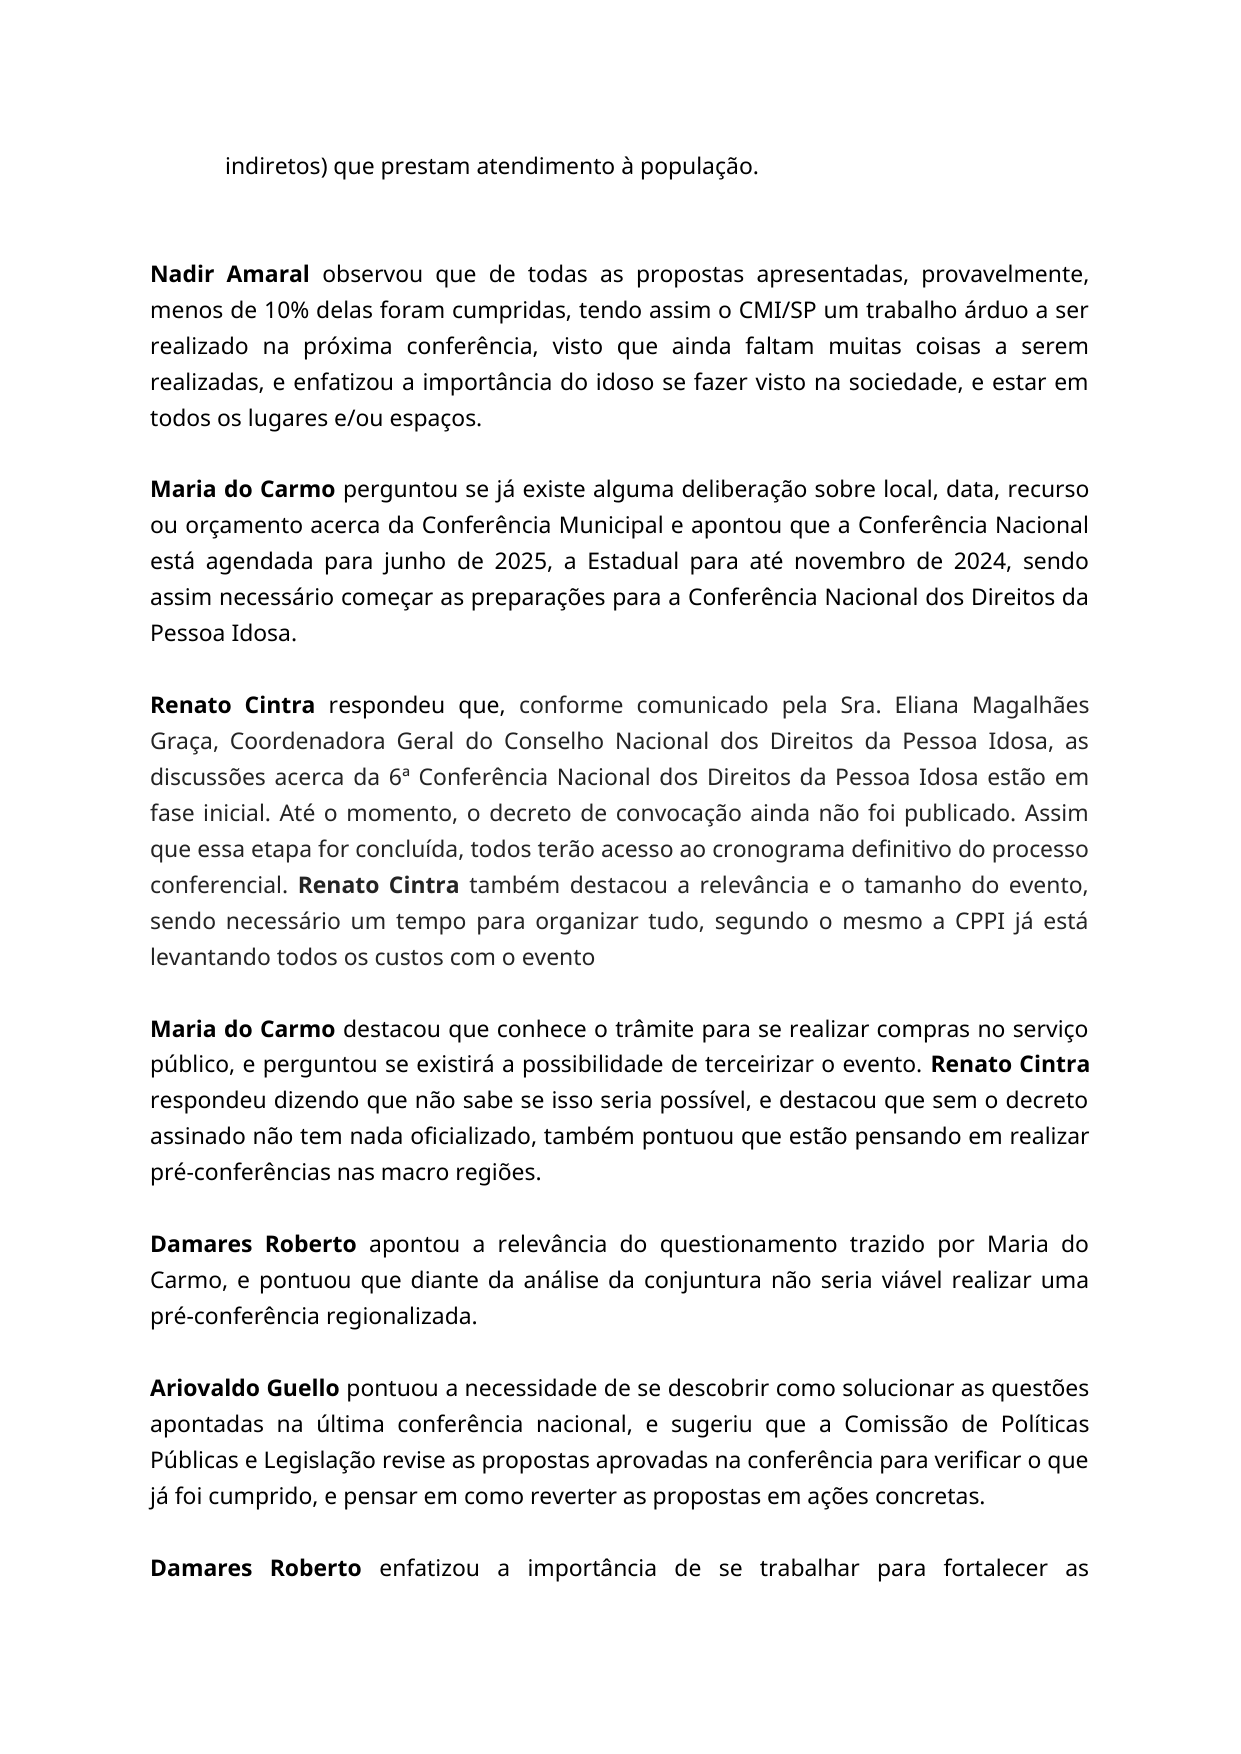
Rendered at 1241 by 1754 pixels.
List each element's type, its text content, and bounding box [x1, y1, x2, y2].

text Maria do Carmo perguntou se já existe alguma deliberação sobre local, data, recurso ou orçamento acerca da Conferência Municipal e apontou que a Conferência Nacional está agendada para junho de 2025, a Estadual para até novembro de 2024, sendo assim necessário começar as preparações para a Conferência Nacional dos Direitos da Pessoa Idosa. [150, 473, 1090, 648]
text Nadir Amaral observou que de todas as propostas apresentadas, provavelmente, menos de 10% delas foram cumpridas, tendo assim o CMI/SP um trabalho árduo a ser realizado na próxima conferência, visto que ainda faltam muitas coisas a serem realizadas, e enfatizou a importância do idoso se fazer visto na sociedade, e estar em todos os lugares e/ou espaços. [150, 258, 1090, 433]
list indiretos) que prestam atendimento à população. [187, 150, 1090, 181]
text Damares Roberto enfatizou a importância de se trabalhar para fortalecer as [150, 1552, 1090, 1583]
text Ariovaldo Guello pontuou a necessidade de se descobrir como solucionar as questões apontadas na última conferência nacional, e sugeriu que a Comissão de Políticas Públicas e Legislação revise as propostas aprovadas na conferência para verificar o que já foi cumprido, e pensar em como reverter as propostas em ações concretas. [150, 1372, 1090, 1511]
text Damares Roberto apontou a relevância do questionamento trazido por Maria do Carmo, e pontuou que diante da análise da conjuntura não seria viável realizar uma pré-conferência regionalizada. [150, 1228, 1090, 1331]
text Maria do Carmo destacou que conhece o trâmite para se realizar compras no serviço público, e perguntou se existirá a possibilidade de terceirizar o evento. Renato Cintra respondeu dizendo que não sabe se isso seria possível, e destacou que sem o decreto assinado não tem nada oficializado, também pontuou que estão pensando em realizar pré-conferências nas macro regiões. [150, 1012, 1090, 1187]
text Renato Cintra respondeu que, conforme comunicado pela Sra. Eliana Magalhães Graça, Coordenadora Geral do Conselho Nacional dos Direitos da Pessoa Idosa, as discussões acerca da 6ª Conferência Nacional dos Direitos da Pessoa Idosa estão em fase inicial. Até o momento, o decreto de convocação ainda não foi publicado. Assim que essa etapa for concluída, todos terão acesso ao cronograma definitivo do processo conferencial. Renato Cintra também destacou a relevância e o tamanho do evento, sendo necessário um tempo para organizar tudo, segundo o mesmo a CPPI já está levantando todos os custos com o evento [150, 689, 1090, 972]
